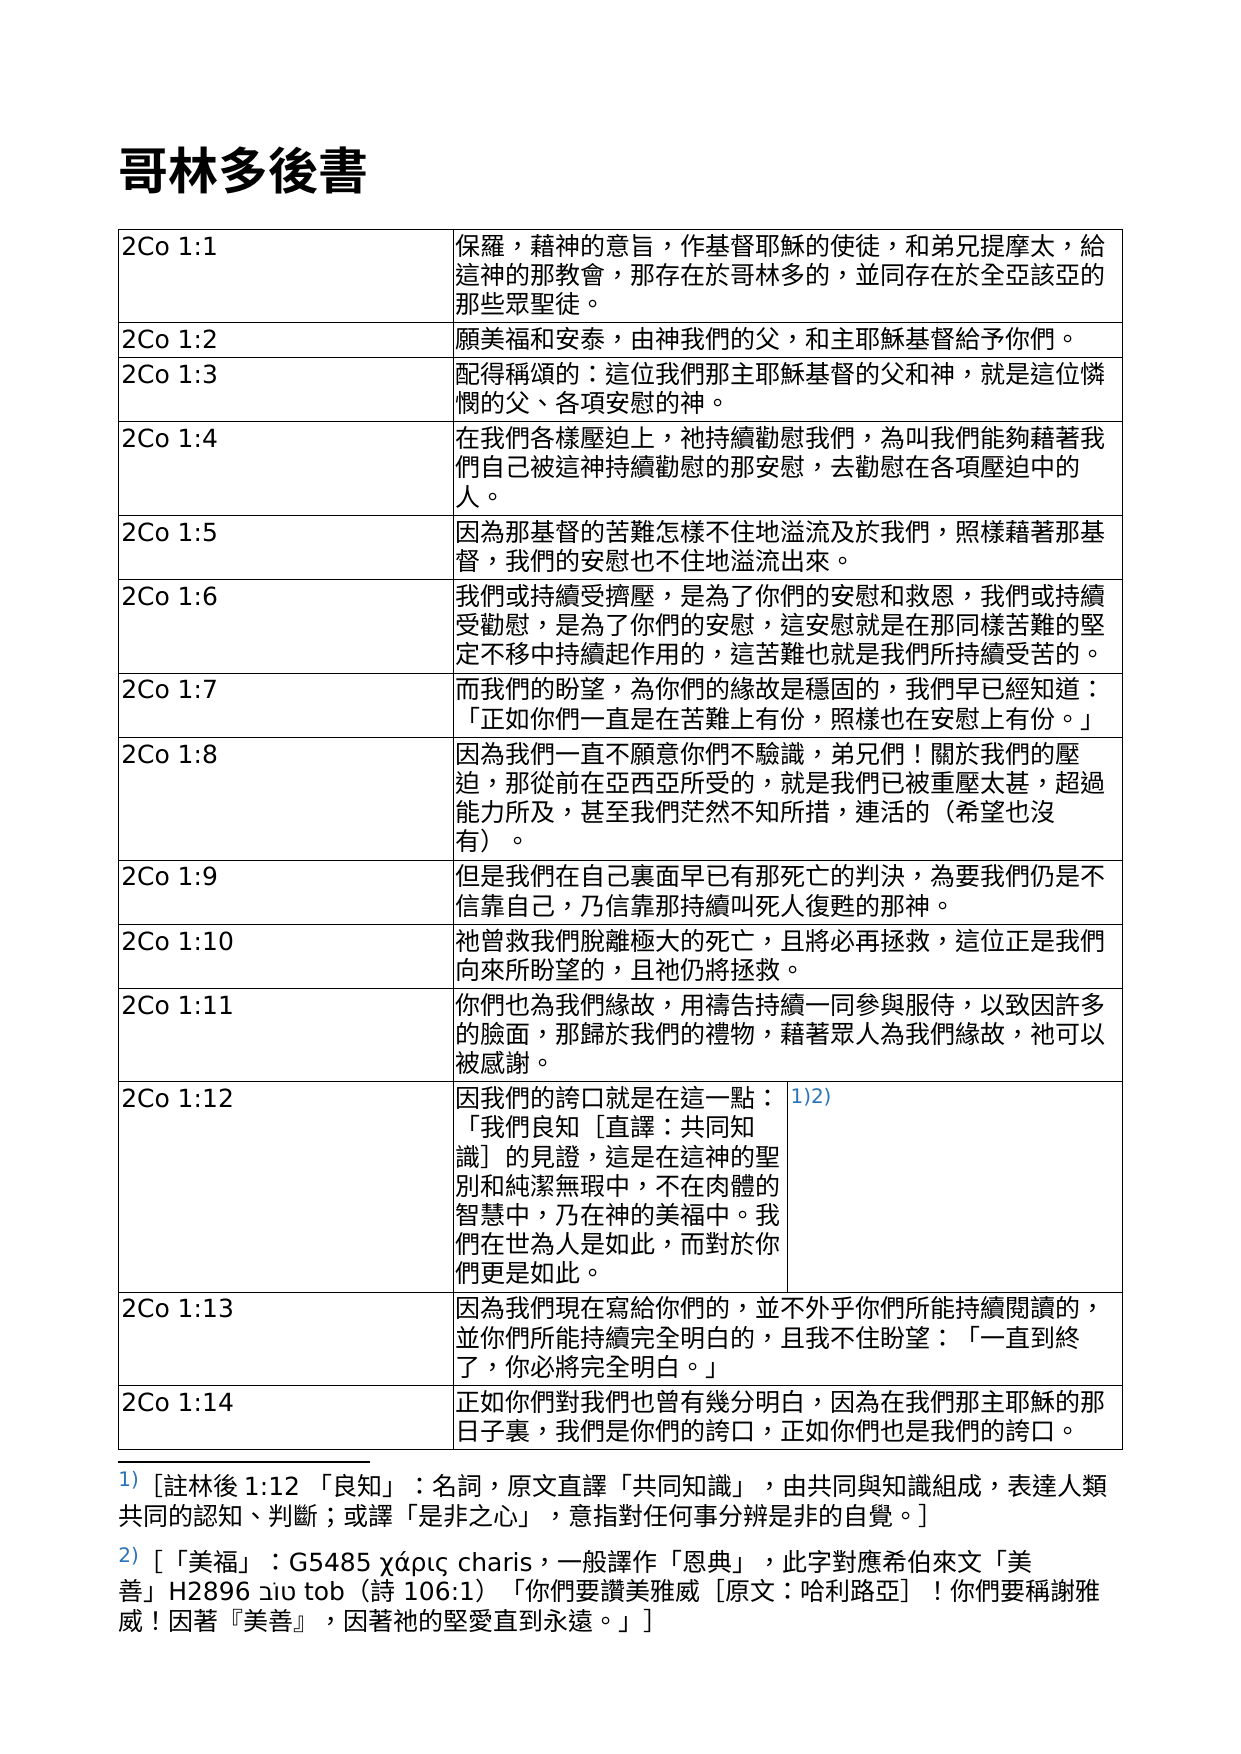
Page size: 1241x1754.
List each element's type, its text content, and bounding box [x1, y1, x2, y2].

table_cell [788, 1082, 1122, 1292]
table_cell 因為那基督的苦難怎樣不住地溢流及於我們，照樣藉著那基督，我們的安慰也不住地溢流出來。 [454, 516, 1122, 579]
table_cell 2Co 1:9 [119, 861, 453, 924]
table_cell 2Co 1:8 [119, 738, 453, 859]
table_cell 在我們各樣壓迫上，祂持續勸慰我們，為叫我們能夠藉著我們自己被這神持續勸慰的那安慰，去勸慰在各項壓迫中的人。 [454, 422, 1122, 515]
subtitle 哥林多後書 [118, 143, 1122, 201]
table_cell 正如你們對我們也曾有幾分明白，因為在我們那主耶穌的那日子裏，我們是你們的誇口，正如你們也是我們的誇口。 [454, 1386, 1122, 1449]
table_cell 2Co 1:14 [119, 1386, 453, 1449]
table_cell 因為我們一直不願意你們不驗識，弟兄們！關於我們的壓迫，那從前在亞西亞所受的，就是我們已被重壓太甚，超過能力所及，甚至我們茫然不知所措，連活的（希望也沒有）。 [454, 738, 1122, 859]
table_cell 2Co 1:5 [119, 516, 453, 579]
table_cell 2Co 1:12 [119, 1082, 453, 1292]
table_cell 2Co 1:3 [119, 358, 453, 421]
table_cell 2Co 1:10 [119, 925, 453, 988]
table_cell 2Co 1:11 [119, 989, 453, 1081]
table_cell 因我們的誇口就是在這一點：「我們良知［直譯：共同知識］的見證，這是在這神的聖別和純潔無瑕中，不在肉體的智慧中，乃在神的美福中。我們在世為人是如此，而對於你們更是如此。 [454, 1082, 787, 1292]
table_cell 祂曾救我們脫離極大的死亡，且將必再拯救，這位正是我們向來所盼望的，且祂仍將拯救。 [454, 925, 1122, 988]
table_cell 你們也為我們緣故，用禱告持續一同參與服侍，以致因許多的臉面，那歸於我們的禮物，藉著眾人為我們緣故，祂可以被感謝。 [454, 989, 1122, 1081]
table_cell 配得稱頌的：這位我們那主耶穌基督的父和神，就是這位憐憫的父、各項安慰的神。 [454, 358, 1122, 421]
table_header 2Co 1:1 [119, 230, 453, 322]
table_cell 2Co 1:7 [119, 674, 453, 737]
table_cell 因為我們現在寫給你們的，並不外乎你們所能持續閱讀的，並你們所能持續完全明白的，且我不住盼望：「一直到終了，你必將完全明白。」 [454, 1293, 1122, 1385]
table_cell 願美福和安泰，由神我們的父，和主耶穌基督給予你們。 [454, 323, 1122, 357]
table_cell 2Co 1:6 [119, 580, 453, 673]
table_cell 2Co 1:2 [119, 323, 453, 357]
table_cell 2Co 1:13 [119, 1293, 453, 1385]
table_header 保羅，藉神的意旨，作基督耶穌的使徒，和弟兄提摩太，給這神的那教會，那存在於哥林多的，並同存在於全亞該亞的那些眾聖徒。 [454, 230, 1122, 322]
table_cell 但是我們在自己裏面早已有那死亡的判決，為要我們仍是不信靠自己，乃信靠那持續叫死人復甦的那神。 [454, 861, 1122, 924]
table_cell 我們或持續受擠壓，是為了你們的安慰和救恩，我們或持續受勸慰，是為了你們的安慰，這安慰就是在那同樣苦難的堅定不移中持續起作用的，這苦難也就是我們所持續受苦的。 [454, 580, 1122, 673]
table_cell 而我們的盼望，為你們的緣故是穩固的，我們早已經知道：「正如你們一直是在苦難上有份，照樣也在安慰上有份。」 [454, 674, 1122, 737]
table_cell 2Co 1:4 [119, 422, 453, 515]
